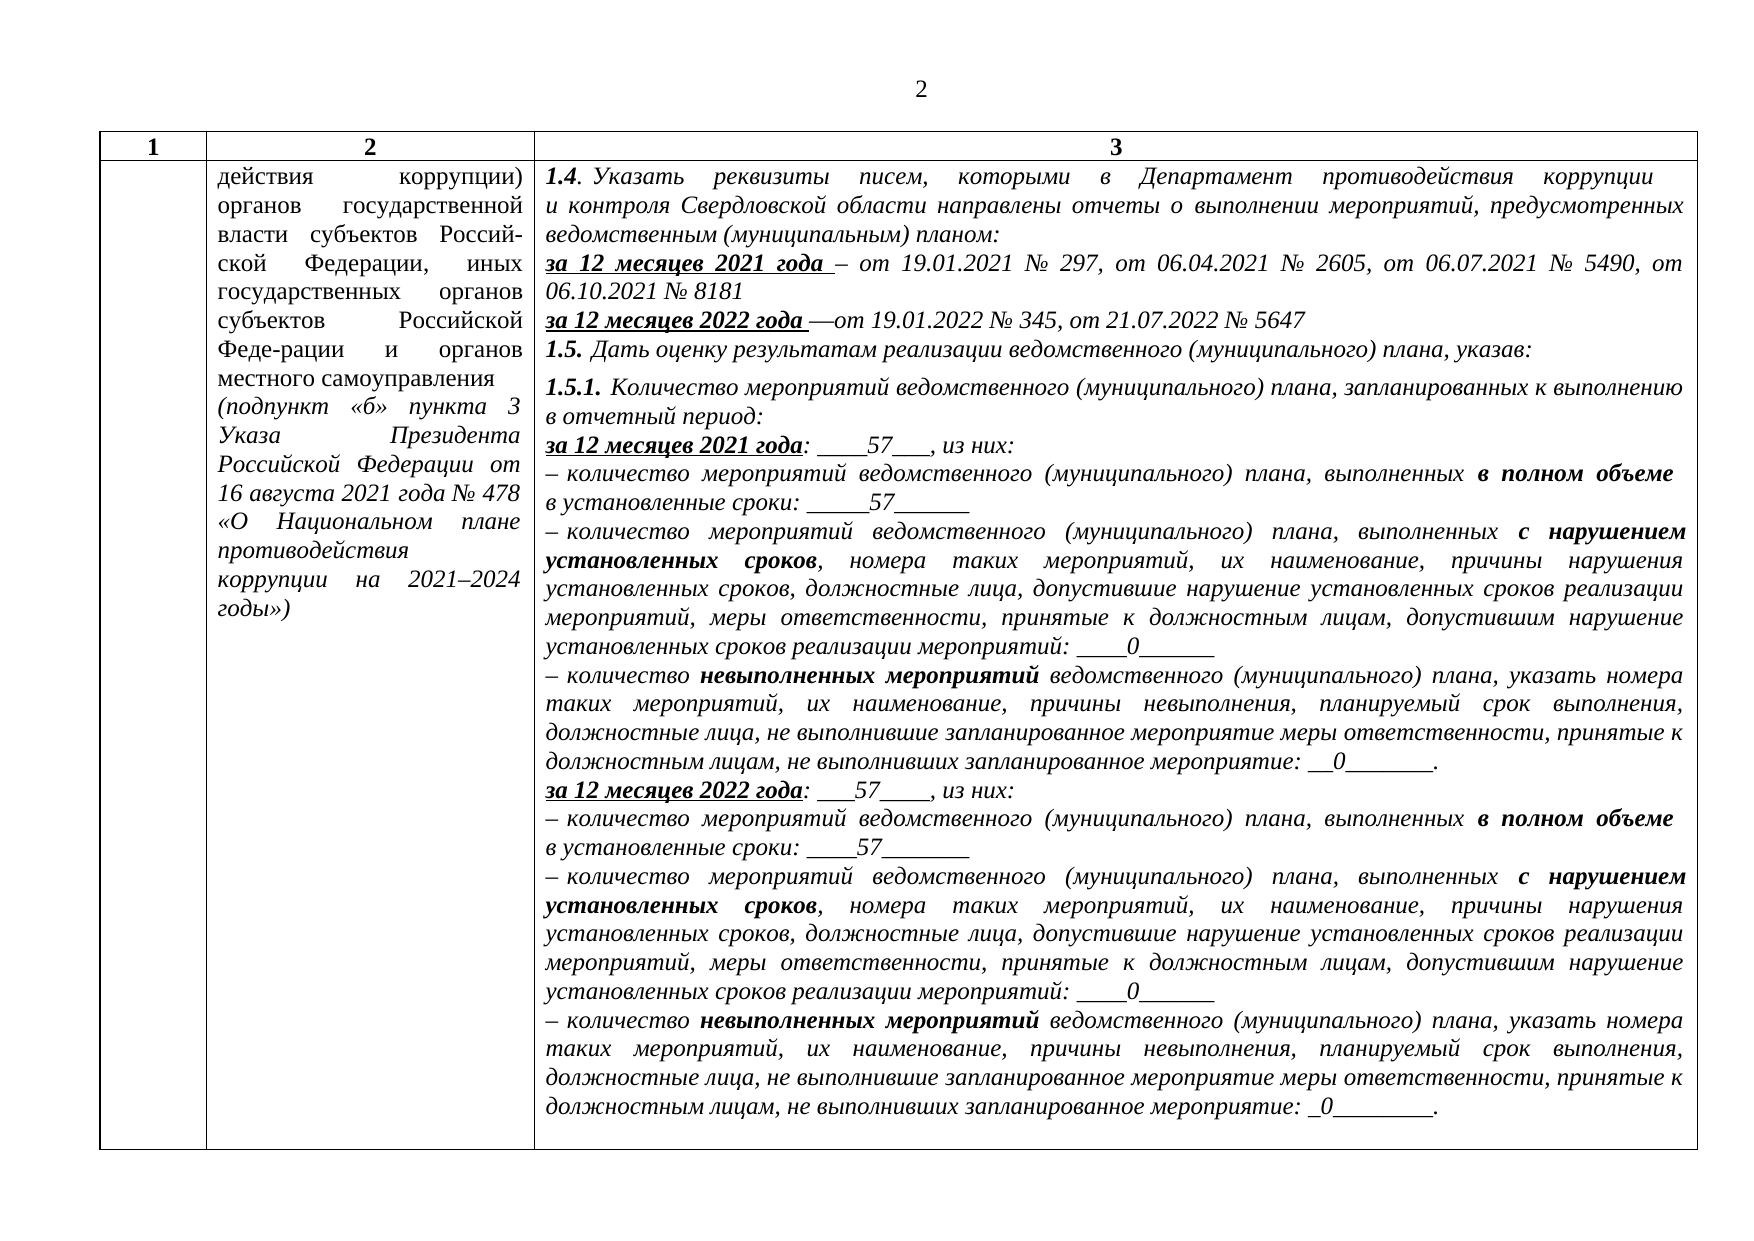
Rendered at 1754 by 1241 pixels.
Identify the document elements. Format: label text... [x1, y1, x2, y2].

table_header 2 [207, 132, 534, 160]
table_header 3 [535, 132, 1697, 160]
table_header 1 [101, 132, 206, 160]
table_cell 1.4. Указать реквизиты писем, которыми в Департамент противодействия коррупции и контроля Свердловской области направлены отчеты о выполнении мероприятий, предусмотренных ведомственным (муниципальным) планом: за 12 месяцев 2021 года – от 19.01.2021 № 297, от 06.04.2021 № 2605, от 06.07.2021 № 5490, от 06.10.2021 № 8181 за 12 месяцев 2022 года ––от 19.01.2022 № 345, от 21.07.2022 № 5647 1.5. Дать оценку результатам реализации ведомственного (муниципального) плана, указав: 1.5.1. Количество мероприятий ведомственного (муниципального) плана, запланированных к выполнению в отчетный период: за 12 месяцев 2021 года: ____57___, из них: – количество мероприятий ведомственного (муниципального) плана, выполненных в полном объеме в установленные сроки: _____57______ – количество мероприятий ведомственного (муниципального) плана, выполненных с нарушением установленных сроков, номера таких мероприятий, их наименование, причины нарушения установленных сроков, должностные лица, допустившие нарушение установленных сроков реализации мероприятий, меры ответственности, принятые к должностным лицам, допустившим нарушение установленных сроков реализации мероприятий: ____0______ – количество невыполненных мероприятий ведомственного (муниципального) плана, указать номера таких мероприятий, их наименование, причины невыполнения, планируемый срок выполнения, должностные лица, не выполнившие запланированное мероприятие меры ответственности, принятые к должностным лицам, не выполнивших запланированное мероприятие: __0_______. за 12 месяцев 2022 года: ___57____, из них: – количество мероприятий ведомственного (муниципального) плана, выполненных в полном объеме в установленные сроки: ____57_______ – количество мероприятий ведомственного (муниципального) плана, выполненных с нарушением установленных сроков, номера таких мероприятий, их наименование, причины нарушения установленных сроков, должностные лица, допустившие нарушение установленных сроков реализации мероприятий, меры ответственности, принятые к должностным лицам, допустившим нарушение установленных сроков реализации мероприятий: ____0______ – количество невыполненных мероприятий ведомственного (муниципального) плана, указать номера таких мероприятий, их наименование, причины невыполнения, планируемый срок выполнения, должностные лица, не выполнившие запланированное мероприятие меры ответственности, принятые к должностным лицам, не выполнивших запланированное мероприятие: _0________. [535, 161, 1697, 1148]
table_cell действия коррупции) органов государственной власти субъектов Россий-ской Федерации, иных государственных органов субъектов Российской Феде-рации и органов местного самоуправления (подпункт «б» пункта 3 Указа Президента Российской Федерации от 16 августа 2021 года № 478 «О Национальном плане противодействия коррупции на 2021–2024 годы») [207, 161, 534, 1148]
table_cell [101, 161, 206, 1148]
